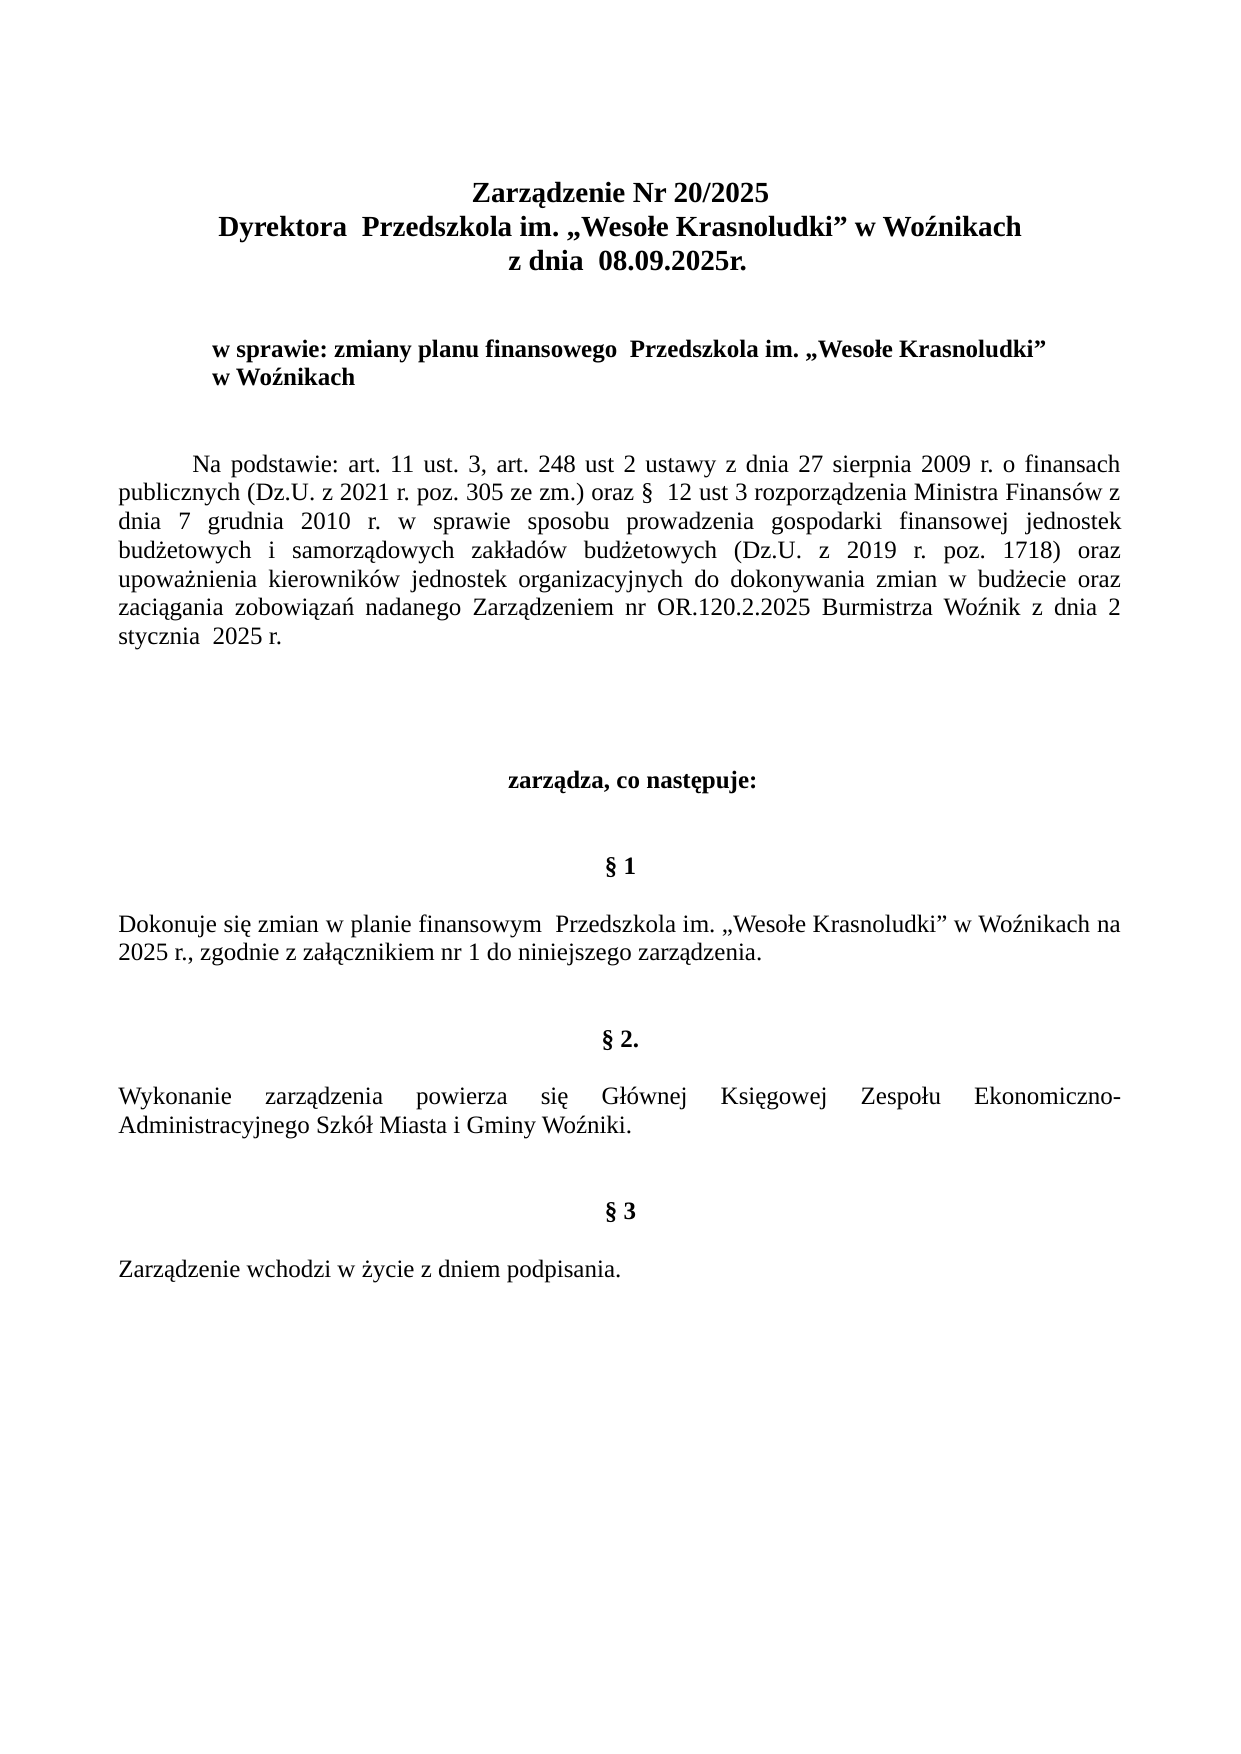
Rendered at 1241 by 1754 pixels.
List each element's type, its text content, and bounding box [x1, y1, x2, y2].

text Wykonanie zarządzenia powierza się Głównej Księgowej Zespołu Ekonomiczno- Administracyjnego Szkół Miasta i Gminy Woźniki. [118, 1081, 1122, 1139]
text Dyrektora Przedszkola im. „Wesołe Krasnoludki” w Woźnikach [118, 209, 1122, 243]
text Na podstawie: art. 11 ust. 3, art. 248 ust 2 ustawy z dnia 27 sierpnia 2009 r. o finansach publicznych (Dz.U. z 2021 r. poz. 305 ze zm.) oraz § 12 ust 3 rozporządzenia Ministra Finansów z dnia 7 grudnia 2010 r. w sprawie sposobu prowadzenia gospodarki finansowej jednostek budżetowych i samorządowych zakładów budżetowych (Dz.U. z 2019 r. poz. 1718) oraz upoważnienia kierowników jednostek organizacyjnych do dokonywania zmian w budżecie oraz zaciągania zobowiązań nadanego Zarządzeniem nr OR.120.2.2025 Burmistrza Woźnik z dnia 2 stycznia 2025 r. [118, 449, 1122, 650]
text Zarządzenie Nr 20/2025 [118, 176, 1122, 209]
text § 2. [118, 1024, 1122, 1052]
text w sprawie: zmiany planu finansowego Przedszkola im. „Wesołe Krasnoludki” [118, 334, 1122, 362]
text Dokonuje się zmian w planie finansowym Przedszkola im. „Wesołe Krasnoludki” w Woźnikach na 2025 r., zgodnie z załącznikiem nr 1 do niniejszego zarządzenia. [118, 909, 1122, 966]
text zarządza, co następuje: [118, 765, 1122, 794]
text § 3 [118, 1196, 1122, 1225]
text w Woźnikach [118, 362, 1122, 391]
text § 1 [118, 851, 1122, 880]
text z dnia 08.09.2025r. [118, 243, 1122, 276]
text Zarządzenie wchodzi w życie z dniem podpisania. [118, 1254, 1122, 1282]
